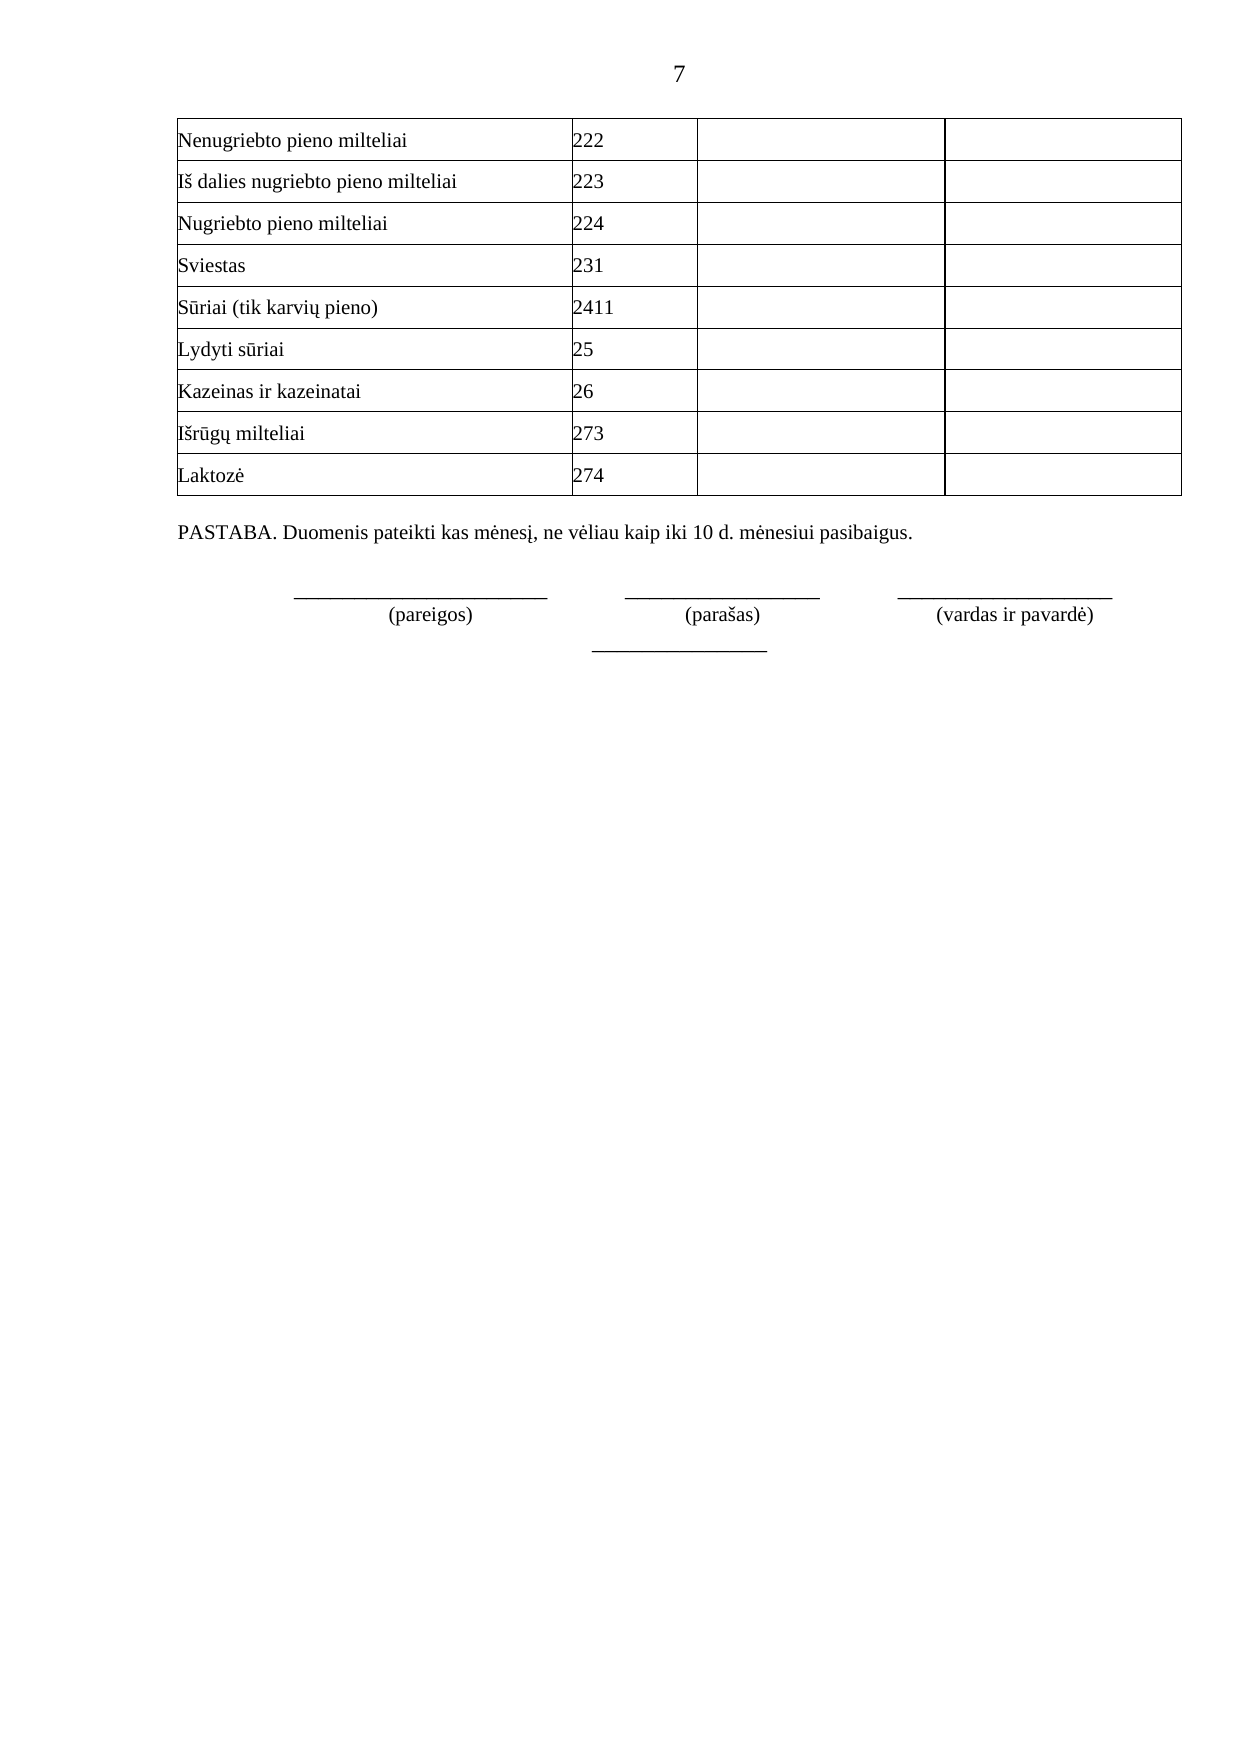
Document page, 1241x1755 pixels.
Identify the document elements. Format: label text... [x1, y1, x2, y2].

table_cell Sviestas [178, 245, 572, 286]
table_cell Kazeinas ir kazeinatai [178, 370, 572, 411]
table_cell Iš dalies nugriebto pieno milteliai [178, 161, 572, 202]
table_cell [946, 161, 1181, 202]
table_cell [946, 287, 1181, 327]
table_cell [698, 287, 944, 327]
text ______________ [177, 626, 1181, 654]
table_cell 224 [573, 203, 697, 244]
table_cell Lydyti sūriai [178, 329, 572, 369]
table_cell [946, 245, 1181, 286]
table_cell Laktozė [178, 454, 572, 495]
table_cell [946, 412, 1181, 453]
table_cell 273 [573, 412, 697, 453]
table_cell [698, 329, 944, 369]
table_cell [698, 161, 944, 202]
table_cell PASTABA. Duomenis pateikti kas mėnesį, ne vėliau kaip iki 10 d. mėnesiui pasibaigus. [177, 496, 1181, 544]
table_cell 231 [573, 245, 697, 286]
table_cell [946, 119, 1181, 160]
table_cell Nugriebto pieno milteliai [178, 203, 572, 244]
table_cell [946, 329, 1181, 369]
table_cell Išrūgų milteliai [178, 412, 572, 453]
table_cell [698, 412, 944, 453]
table_cell Sūriai (tik karvių pieno) [178, 287, 572, 327]
text (pareigos) (parašas) (vardas ir pavardė) [177, 602, 1181, 626]
table_cell 25 [573, 329, 697, 369]
table_cell 222 [573, 119, 697, 160]
table_cell Nenugriebto pieno milteliai [178, 119, 572, 160]
table_cell 223 [573, 161, 697, 202]
table_cell 274 [573, 454, 697, 495]
table_cell [946, 203, 1181, 244]
table_cell [946, 370, 1181, 411]
table_cell 2411 [573, 287, 697, 327]
table_cell [698, 203, 944, 244]
table_cell [946, 454, 1181, 495]
table_cell 26 [573, 370, 697, 411]
table_cell [698, 119, 944, 160]
table_cell [698, 370, 944, 411]
table_cell [698, 454, 944, 495]
table_cell [698, 245, 944, 286]
